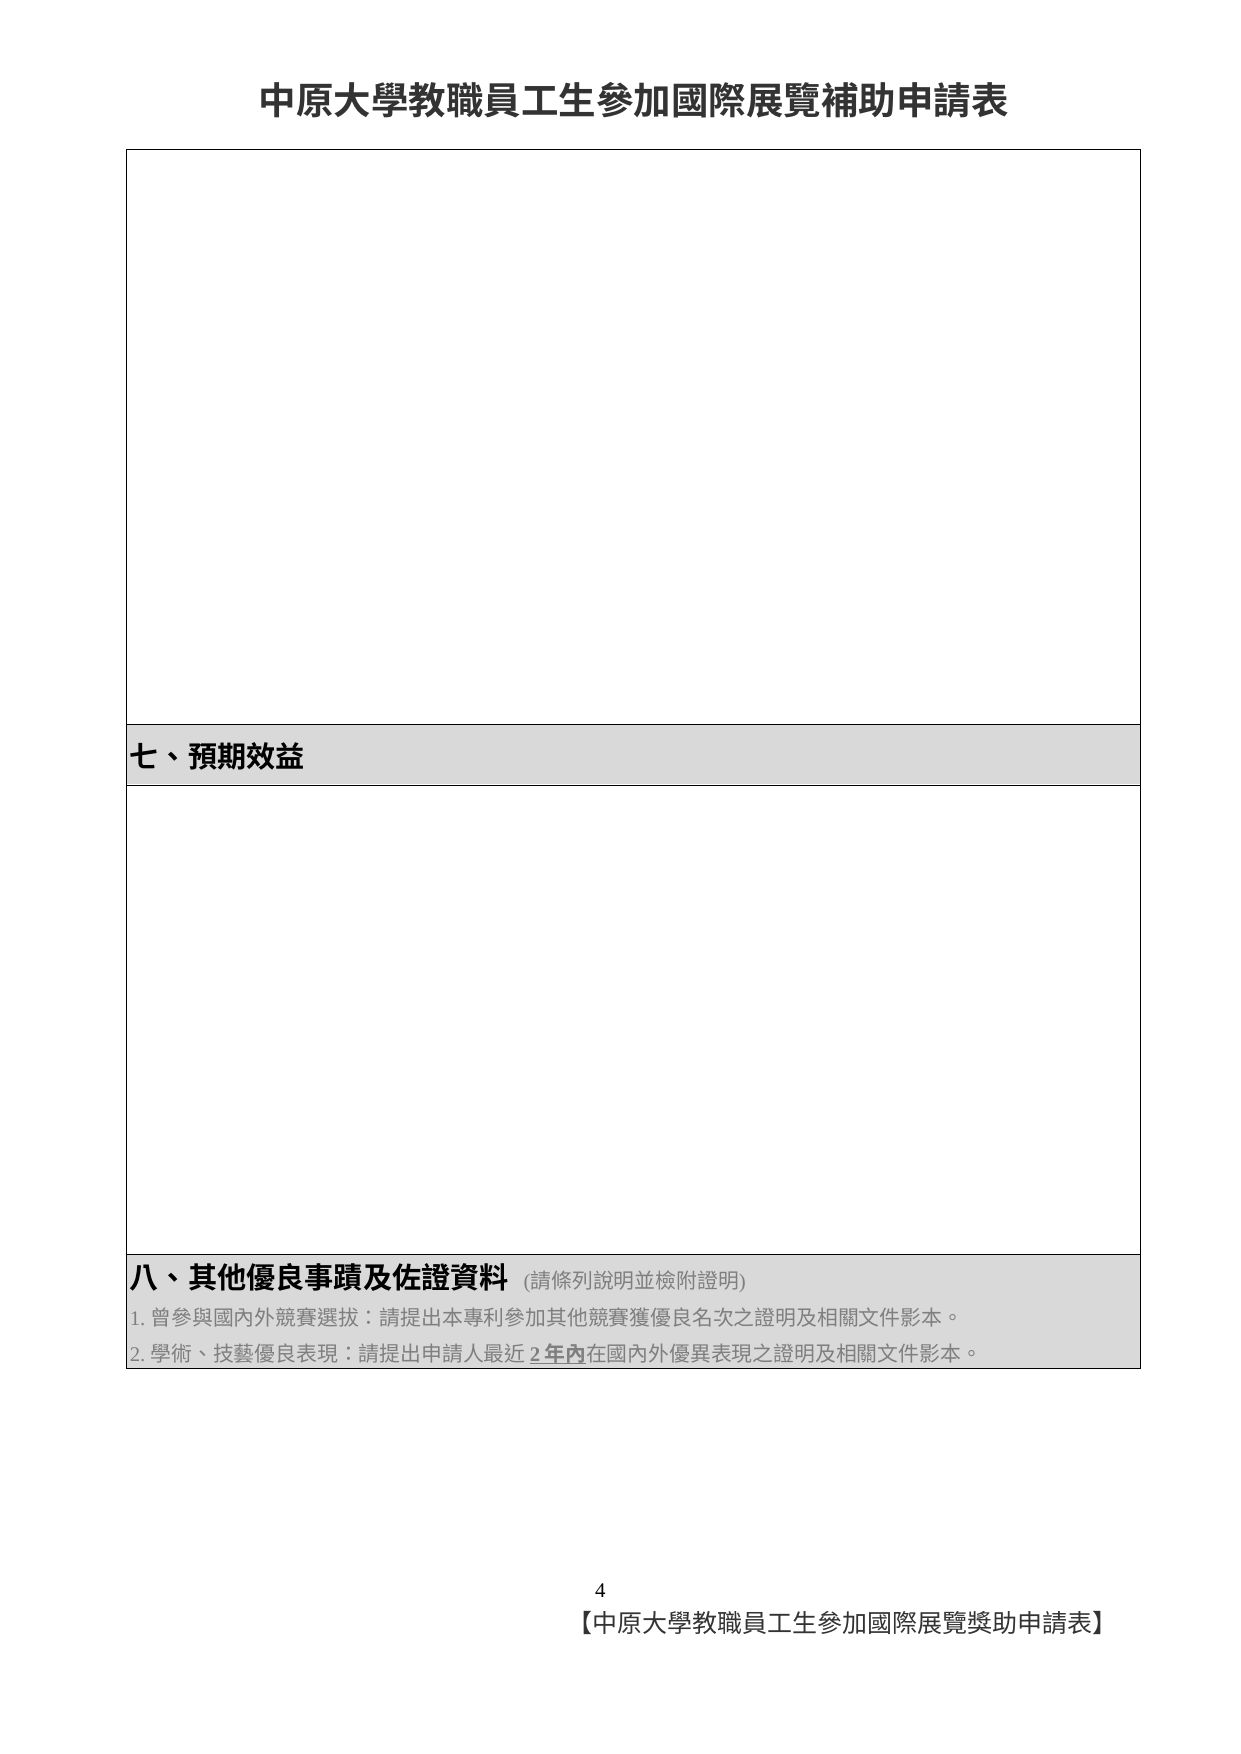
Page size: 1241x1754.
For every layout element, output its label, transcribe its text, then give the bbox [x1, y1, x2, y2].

table_cell 七、預期效益 [127, 725, 1140, 784]
table_cell 八、其他優良事蹟及佐證資料 (請條列說明並檢附證明) 1. 曾參與國內外競賽選拔：請提出本專利參加其他競賽獲優良名次之證明及相關文件影本。 2. 學術、技藝優良表現：請提出申請人最近2年內在國內外優異表現之證明及相關文件影本。 [127, 1255, 1140, 1368]
table_cell [127, 786, 1140, 1254]
table_cell [127, 150, 1140, 724]
